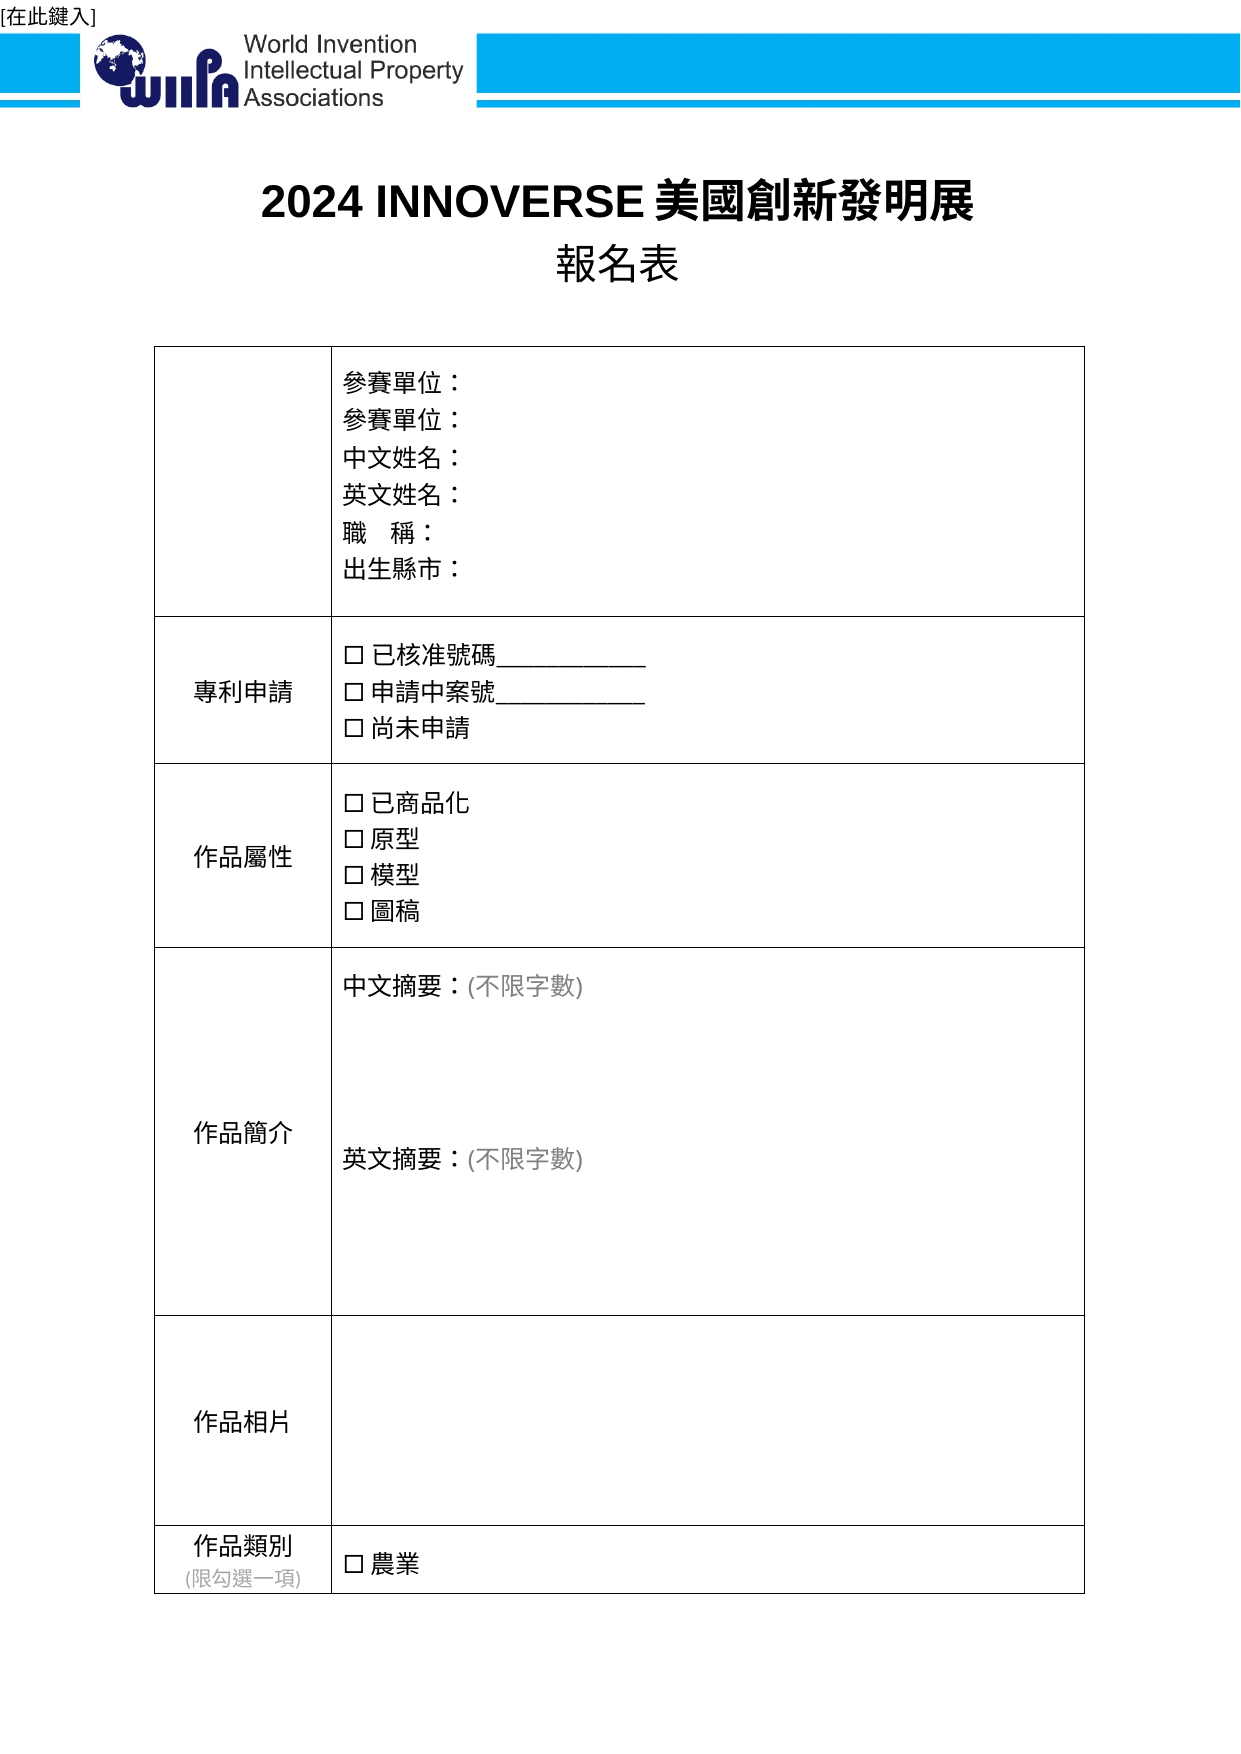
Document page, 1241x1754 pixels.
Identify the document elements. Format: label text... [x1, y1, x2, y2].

table_cell 作品相片 [155, 1316, 331, 1525]
table_cell 作品類別 (限勾選一項) [155, 1526, 331, 1593]
table_cell [155, 347, 331, 616]
table_cell 作品屬性 [155, 764, 331, 947]
table_cell  農業 [332, 1526, 1084, 1593]
table_cell 中文摘要：(不限字數) 英文摘要：(不限字數) [332, 948, 1084, 1315]
table_cell 參賽單位： 參賽單位： 中文姓名： 英文姓名： 職 稱： 出生縣市： [332, 347, 1084, 616]
table_cell 專利申請 [155, 617, 331, 763]
table_cell  已核准號碼____________  申請中案號____________  尚未申請 [332, 617, 1084, 763]
table_cell [332, 1316, 1084, 1525]
table_cell  已商品化  原型  模型  圖稿 [332, 764, 1084, 947]
table_cell 作品簡介 [155, 948, 331, 1315]
